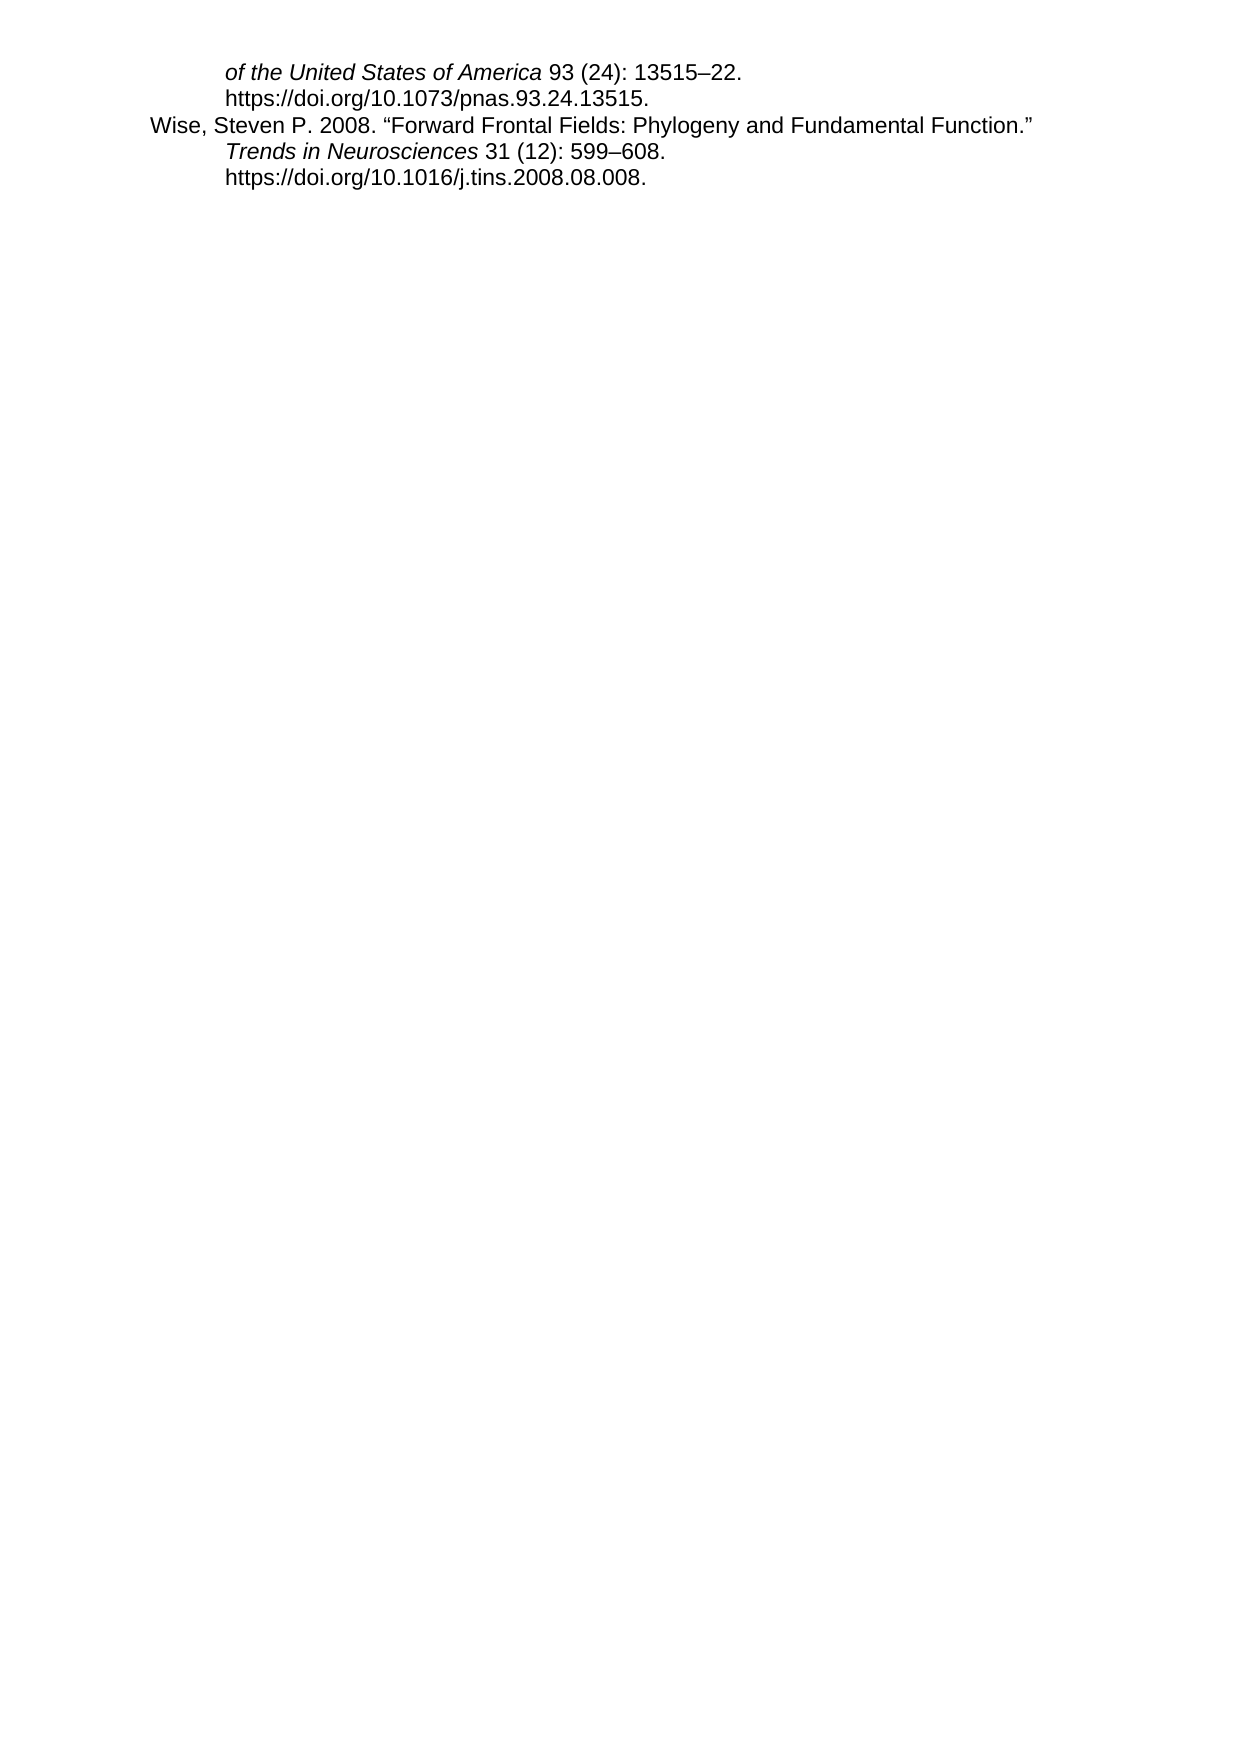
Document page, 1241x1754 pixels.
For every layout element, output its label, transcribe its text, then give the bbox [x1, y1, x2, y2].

text of the United States of America 93 (24): 13515–22. https://doi.org/10.1073/pnas.93.24.13515. [150, 59, 1090, 112]
text Wise, Steven P. 2008. “Forward Frontal Fields: Phylogeny and Fundamental Function.” Trends in Neurosciences 31 (12): 599–608. https://doi.org/10.1016/j.tins.2008.08.008. [150, 112, 1090, 191]
